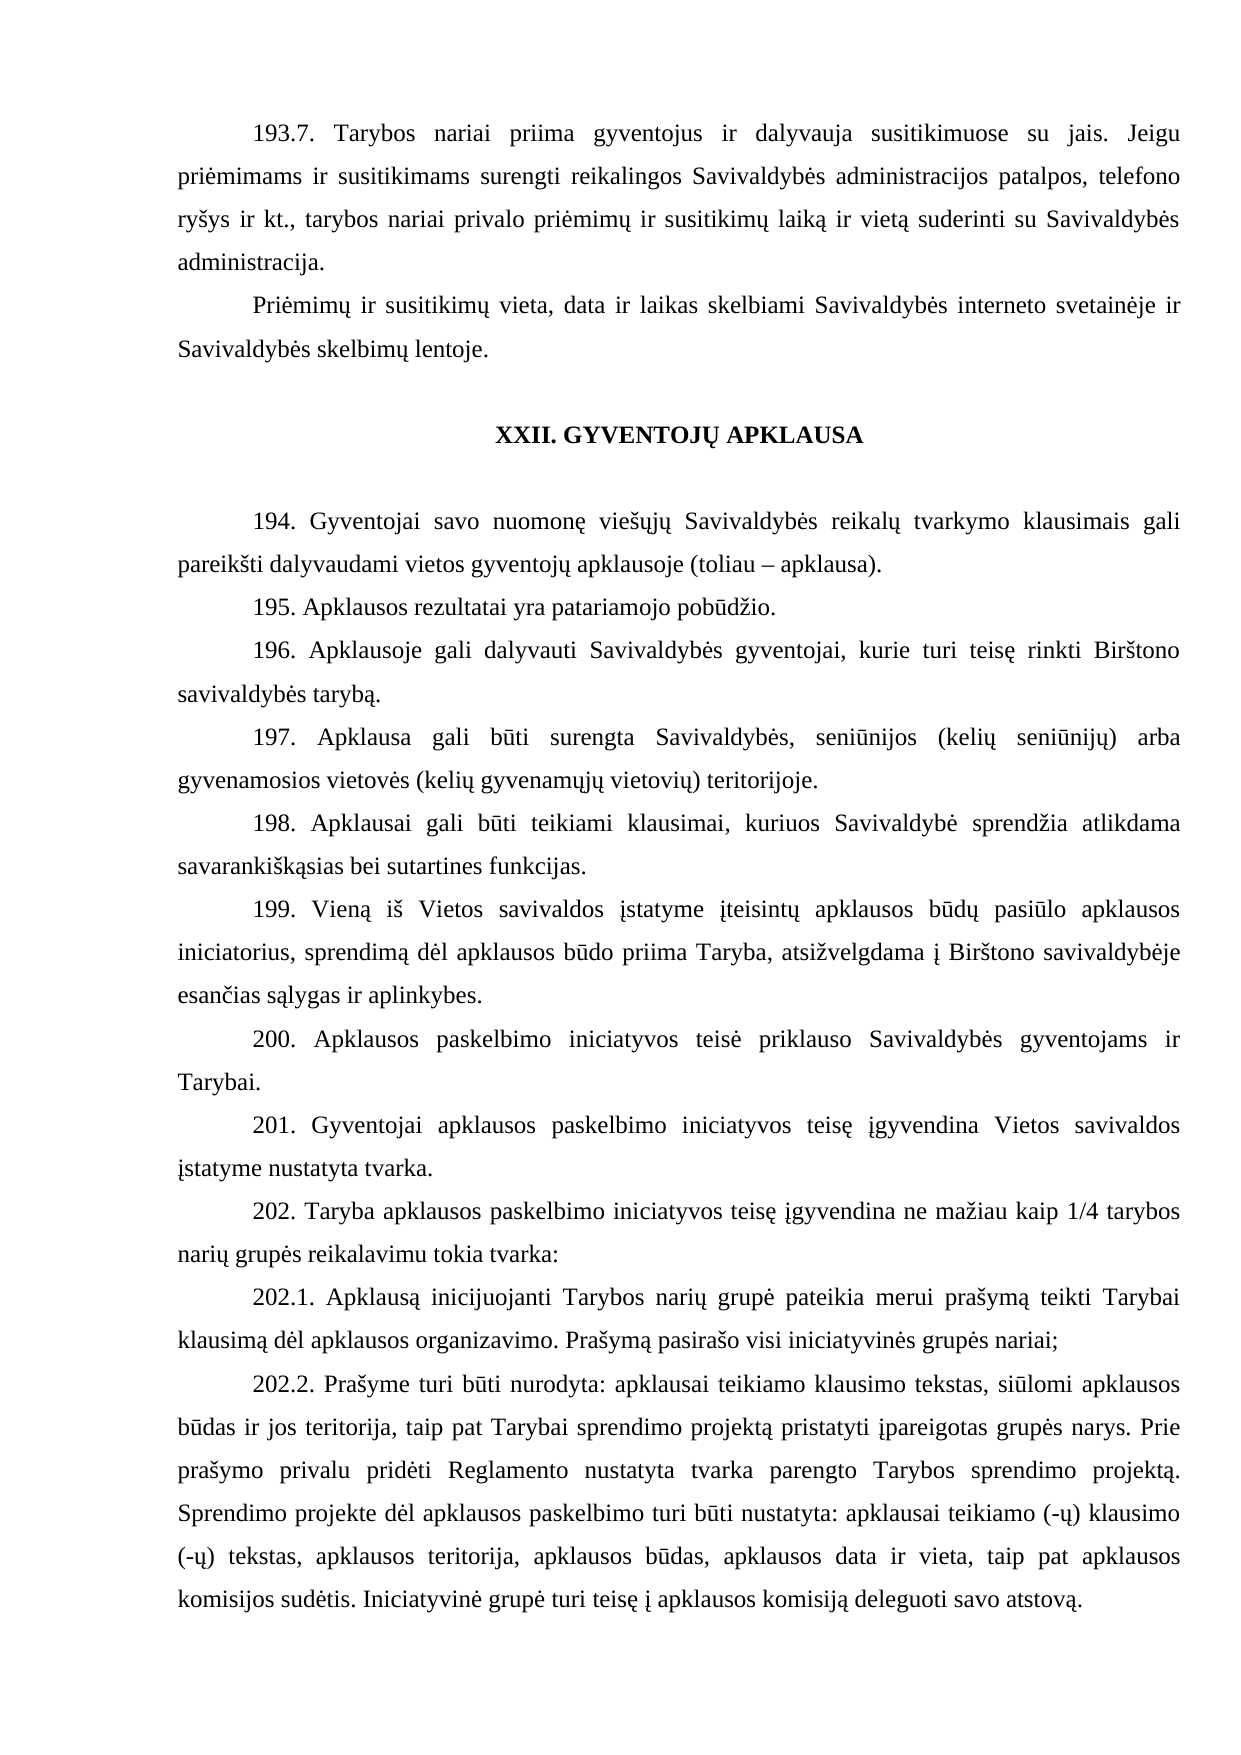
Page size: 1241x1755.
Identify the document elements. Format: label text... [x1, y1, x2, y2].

text 198. Apklausai gali būti teikiami klausimai, kuriuos Savivaldybė sprendžia atlikdama savarankiškąsias bei sutartines funkcijas. [177, 808, 1181, 880]
text 194. Gyventojai savo nuomonę viešųjų Savivaldybės reikalų tvarkymo klausimais gali pareikšti dalyvaudami vietos gyventojų apklausoje (toliau – apklausa). [177, 506, 1181, 578]
text XXII. GYVENTOJŲ APKLAUSA [177, 420, 1181, 449]
text 202.1. Apklausą inicijuojanti Tarybos narių grupė pateikia merui prašymą teikti Tarybai klausimą dėl apklausos organizavimo. Prašymą pasirašo visi iniciatyvinės grupės nariai; [177, 1282, 1181, 1354]
text 202. Taryba apklausos paskelbimo iniciatyvos teisę įgyvendina ne mažiau kaip 1/4 tarybos narių grupės reikalavimu tokia tvarka: [177, 1196, 1181, 1268]
text 202.2. Prašyme turi būti nurodyta: apklausai teikiamo klausimo tekstas, siūlomi apklausos būdas ir jos teritorija, taip pat Tarybai sprendimo projektą pristatyti įpareigotas grupės narys. Prie prašymo privalu pridėti Reglamento nustatyta tvarka parengto Tarybos sprendimo projektą. Sprendimo projekte dėl apklausos paskelbimo turi būti nustatyta: apklausai teikiamo (-ų) klausimo (-ų) tekstas, apklausos teritorija, apklausos būdas, apklausos data ir vieta, taip pat apklausos komisijos sudėtis. Iniciatyvinė grupė turi teisę į apklausos komisiją deleguoti savo atstovą. [177, 1369, 1181, 1613]
text 196. Apklausoje gali dalyvauti Savivaldybės gyventojai, kurie turi teisę rinkti Birštono savivaldybės tarybą. [177, 636, 1181, 707]
text 193.7. Tarybos nariai priima gyventojus ir dalyvauja susitikimuose su jais. Jeigu priėmimams ir susitikimams surengti reikalingos Savivaldybės administracijos patalpos, telefono ryšys ir kt., tarybos nariai privalo priėmimų ir susitikimų laiką ir vietą suderinti su Savivaldybės administracija. [177, 118, 1181, 276]
text 200. Apklausos paskelbimo iniciatyvos teisė priklauso Savivaldybės gyventojams ir Tarybai. [177, 1024, 1181, 1096]
text 195. Apklausos rezultatai yra patariamojo pobūdžio. [177, 592, 1181, 621]
text 201. Gyventojai apklausos paskelbimo iniciatyvos teisę įgyvendina Vietos savivaldos įstatyme nustatyta tvarka. [177, 1110, 1181, 1182]
text 197. Apklausa gali būti surengta Savivaldybės, seniūnijos (kelių seniūnijų) arba gyvenamosios vietovės (kelių gyvenamųjų vietovių) teritorijoje. [177, 722, 1181, 794]
text 199. Vieną iš Vietos savivaldos įstatyme įteisintų apklausos būdų pasiūlo apklausos iniciatorius, sprendimą dėl apklausos būdo priima Taryba, atsižvelgdama į Birštono savivaldybėje esančias sąlygas ir aplinkybes. [177, 894, 1181, 1009]
text Priėmimų ir susitikimų vieta, data ir laikas skelbiami Savivaldybės interneto svetainėje ir Savivaldybės skelbimų lentoje. [177, 291, 1181, 362]
